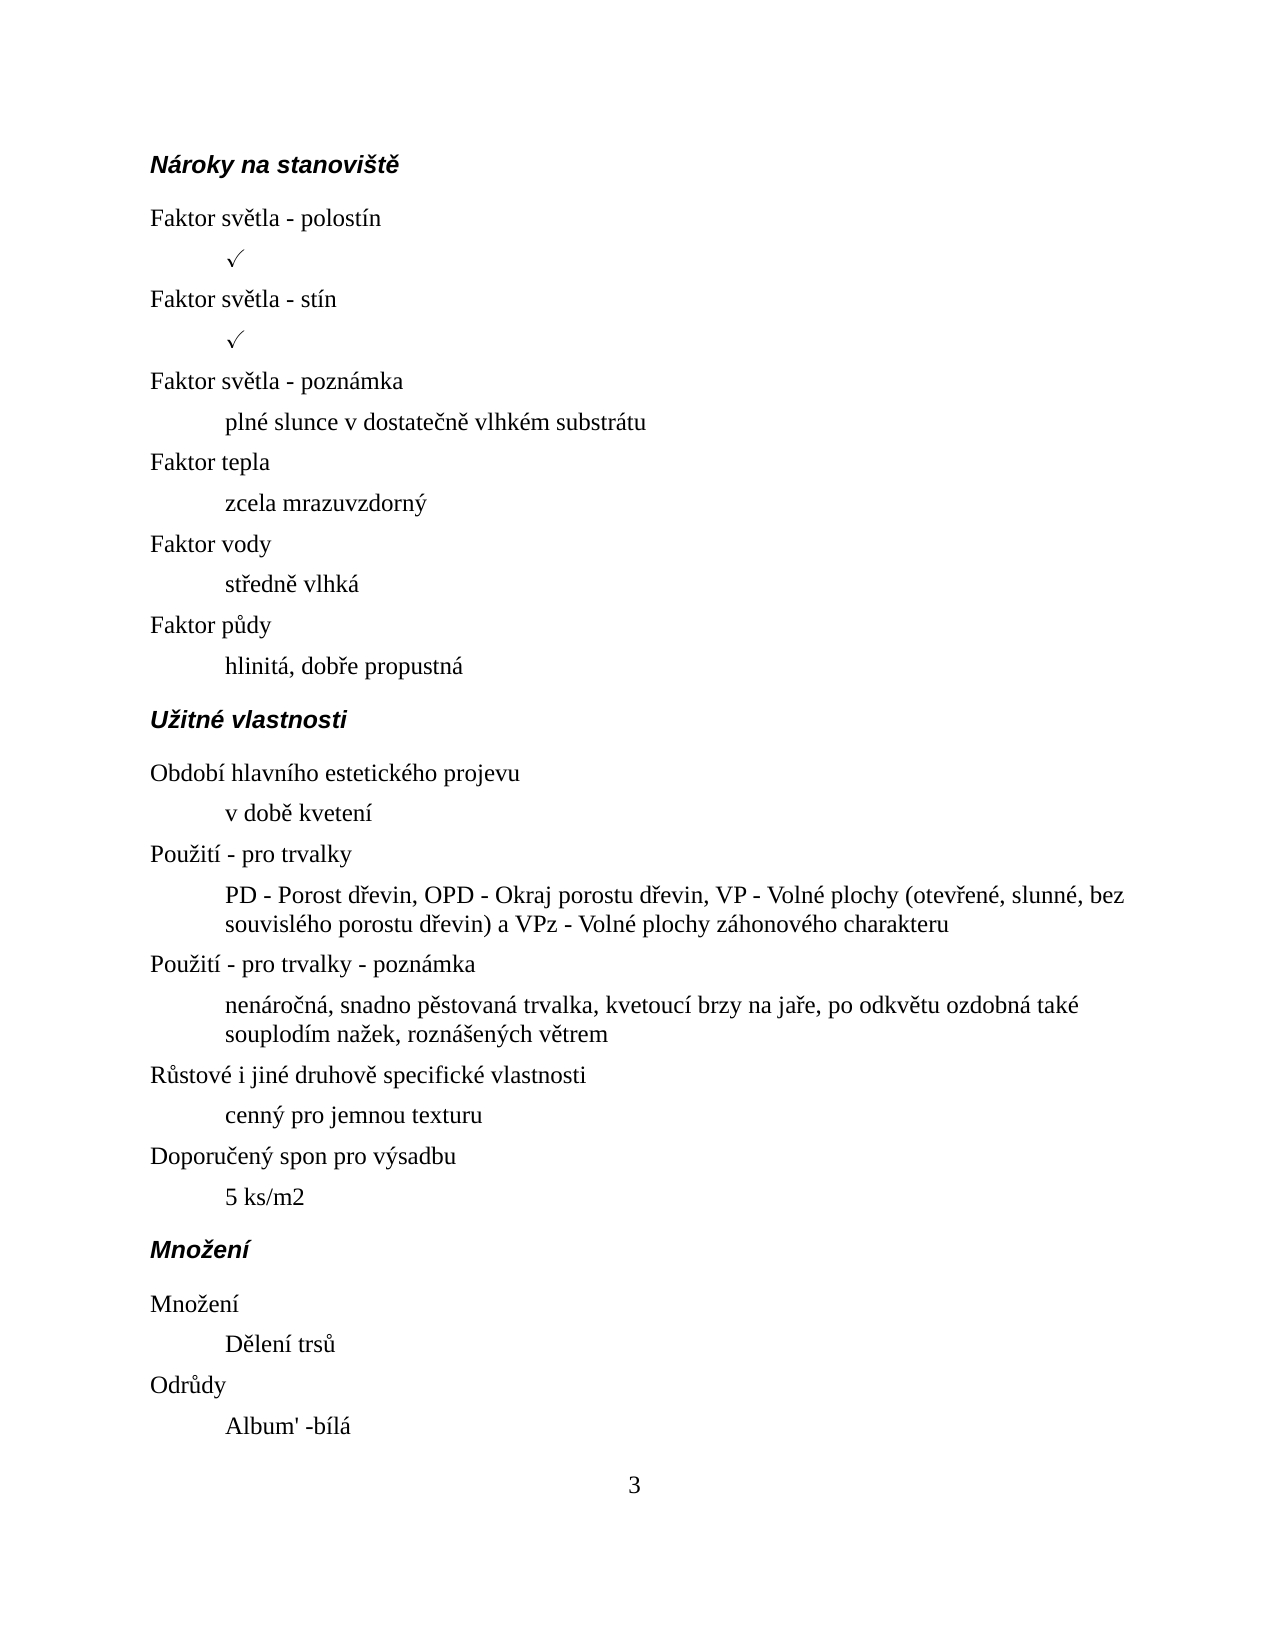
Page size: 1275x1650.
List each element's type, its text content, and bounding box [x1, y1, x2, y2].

text Dělení trsů [225, 1329, 1125, 1358]
text nenáročná, snadno pěstovaná trvalka, kvetoucí brzy na jaře, po odkvětu ozdobná také souplodím nažek, roznášených větrem [225, 990, 1125, 1048]
text Období hlavního estetického projevu [150, 758, 1125, 787]
text 5 ks/m2 [225, 1182, 1125, 1211]
text ✓ [225, 325, 1125, 354]
subtitle Nároky na stanoviště [150, 150, 1125, 178]
text zcela mrazuvzdorný [225, 488, 1125, 517]
subtitle Užitné vlastnosti [150, 705, 1125, 733]
text Faktor světla - stín [150, 284, 1125, 313]
text Album' -bílá [225, 1411, 1125, 1439]
text v době kvetení [225, 798, 1125, 827]
text Použití - pro trvalky - poznámka [150, 949, 1125, 978]
text PD - Porost dřevin, OPD - Okraj porostu dřevin, VP - Volné plochy (otevřené, slunné, bez souvislého porostu dřevin) a VPz - Volné plochy záhonového charakteru [225, 880, 1125, 937]
text plné slunce v dostatečně vlhkém substrátu [225, 407, 1125, 435]
text Faktor světla - poznámka [150, 366, 1125, 395]
text Odrůdy [150, 1370, 1125, 1399]
text Růstové i jiné druhově specifické vlastnosti [150, 1060, 1125, 1088]
text cenný pro jemnou texturu [225, 1100, 1125, 1129]
subtitle Množení [150, 1236, 1125, 1264]
text Faktor světla - polostín [150, 203, 1125, 232]
text Faktor vody [150, 529, 1125, 558]
text středně vlhká [225, 569, 1125, 598]
text Faktor tepla [150, 447, 1125, 476]
text Použití - pro trvalky [150, 839, 1125, 868]
text Faktor půdy [150, 610, 1125, 639]
text Množení [150, 1289, 1125, 1317]
text Doporučený spon pro výsadbu [150, 1141, 1125, 1170]
text ✓ [225, 244, 1125, 272]
text hlinitá, dobře propustná [225, 651, 1125, 680]
